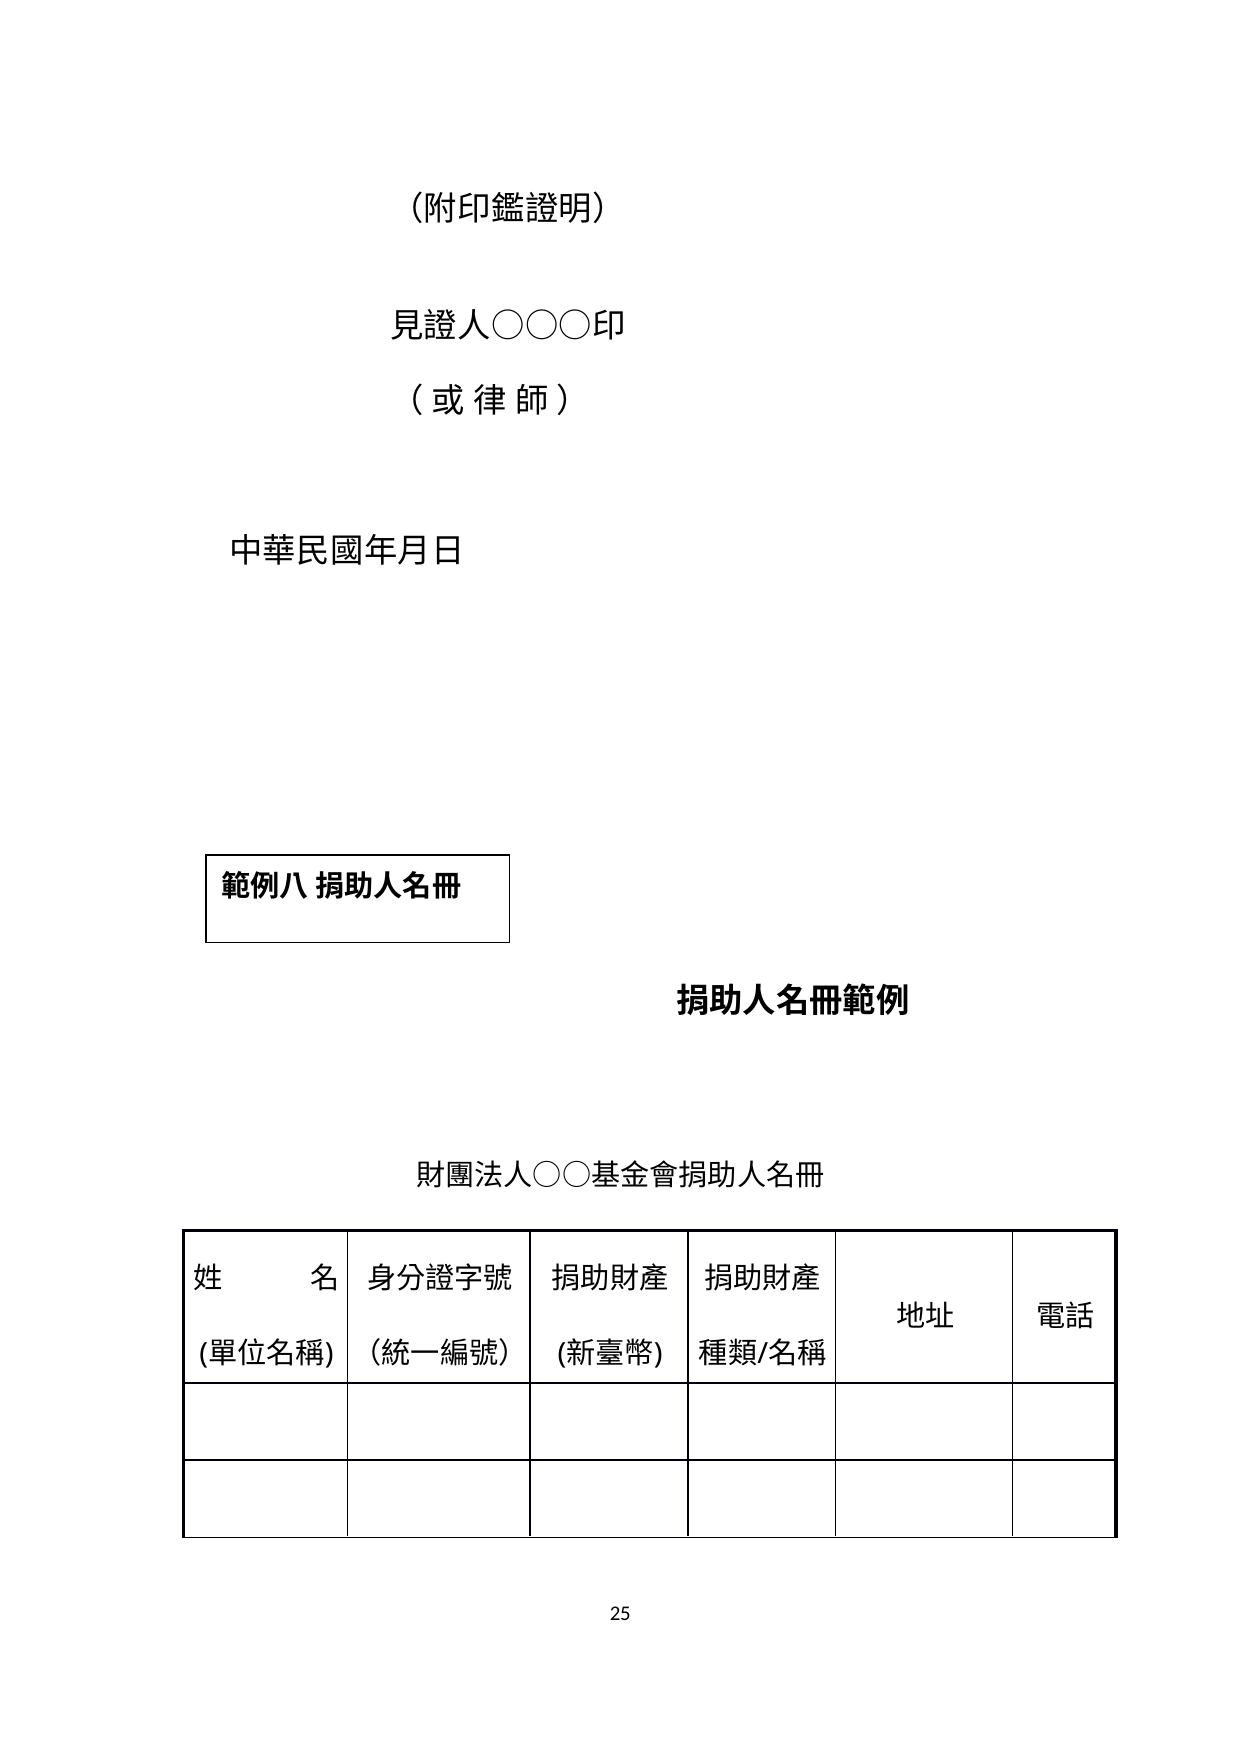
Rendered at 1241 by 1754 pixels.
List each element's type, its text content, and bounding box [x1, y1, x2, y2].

text （附印鑑證明） [187, 162, 1053, 237]
table_cell [348, 1384, 529, 1459]
table_cell [185, 1461, 347, 1536]
table_cell [531, 1384, 687, 1459]
text 中華民國年月日 [229, 504, 1011, 579]
table_cell [836, 1384, 1012, 1459]
table_header 捐助財產種類/名稱 [689, 1232, 835, 1382]
subtitle 捐助人名冊範例 [187, 954, 1053, 1029]
text （ 或 律 師 ） [187, 354, 1053, 429]
table_cell [348, 1461, 529, 1536]
table_cell [836, 1461, 1012, 1536]
table_cell [1013, 1384, 1114, 1459]
table_cell [185, 1384, 347, 1459]
table_header 捐助財產 (新臺幣) [531, 1232, 687, 1382]
text 財團法人○○基金會捐助人名冊 [187, 1129, 1053, 1204]
table_header 身分證字號 （統一編號） [348, 1232, 529, 1382]
table_header 地址 [836, 1232, 1012, 1382]
table_header 電話 [1013, 1232, 1114, 1382]
table_cell [531, 1461, 687, 1536]
table_cell [1013, 1461, 1114, 1536]
table_cell [689, 1384, 835, 1459]
table_cell [689, 1461, 835, 1536]
text 見證人○○○印 [187, 279, 1053, 354]
table_header 姓 名 (單位名稱) [185, 1232, 347, 1382]
